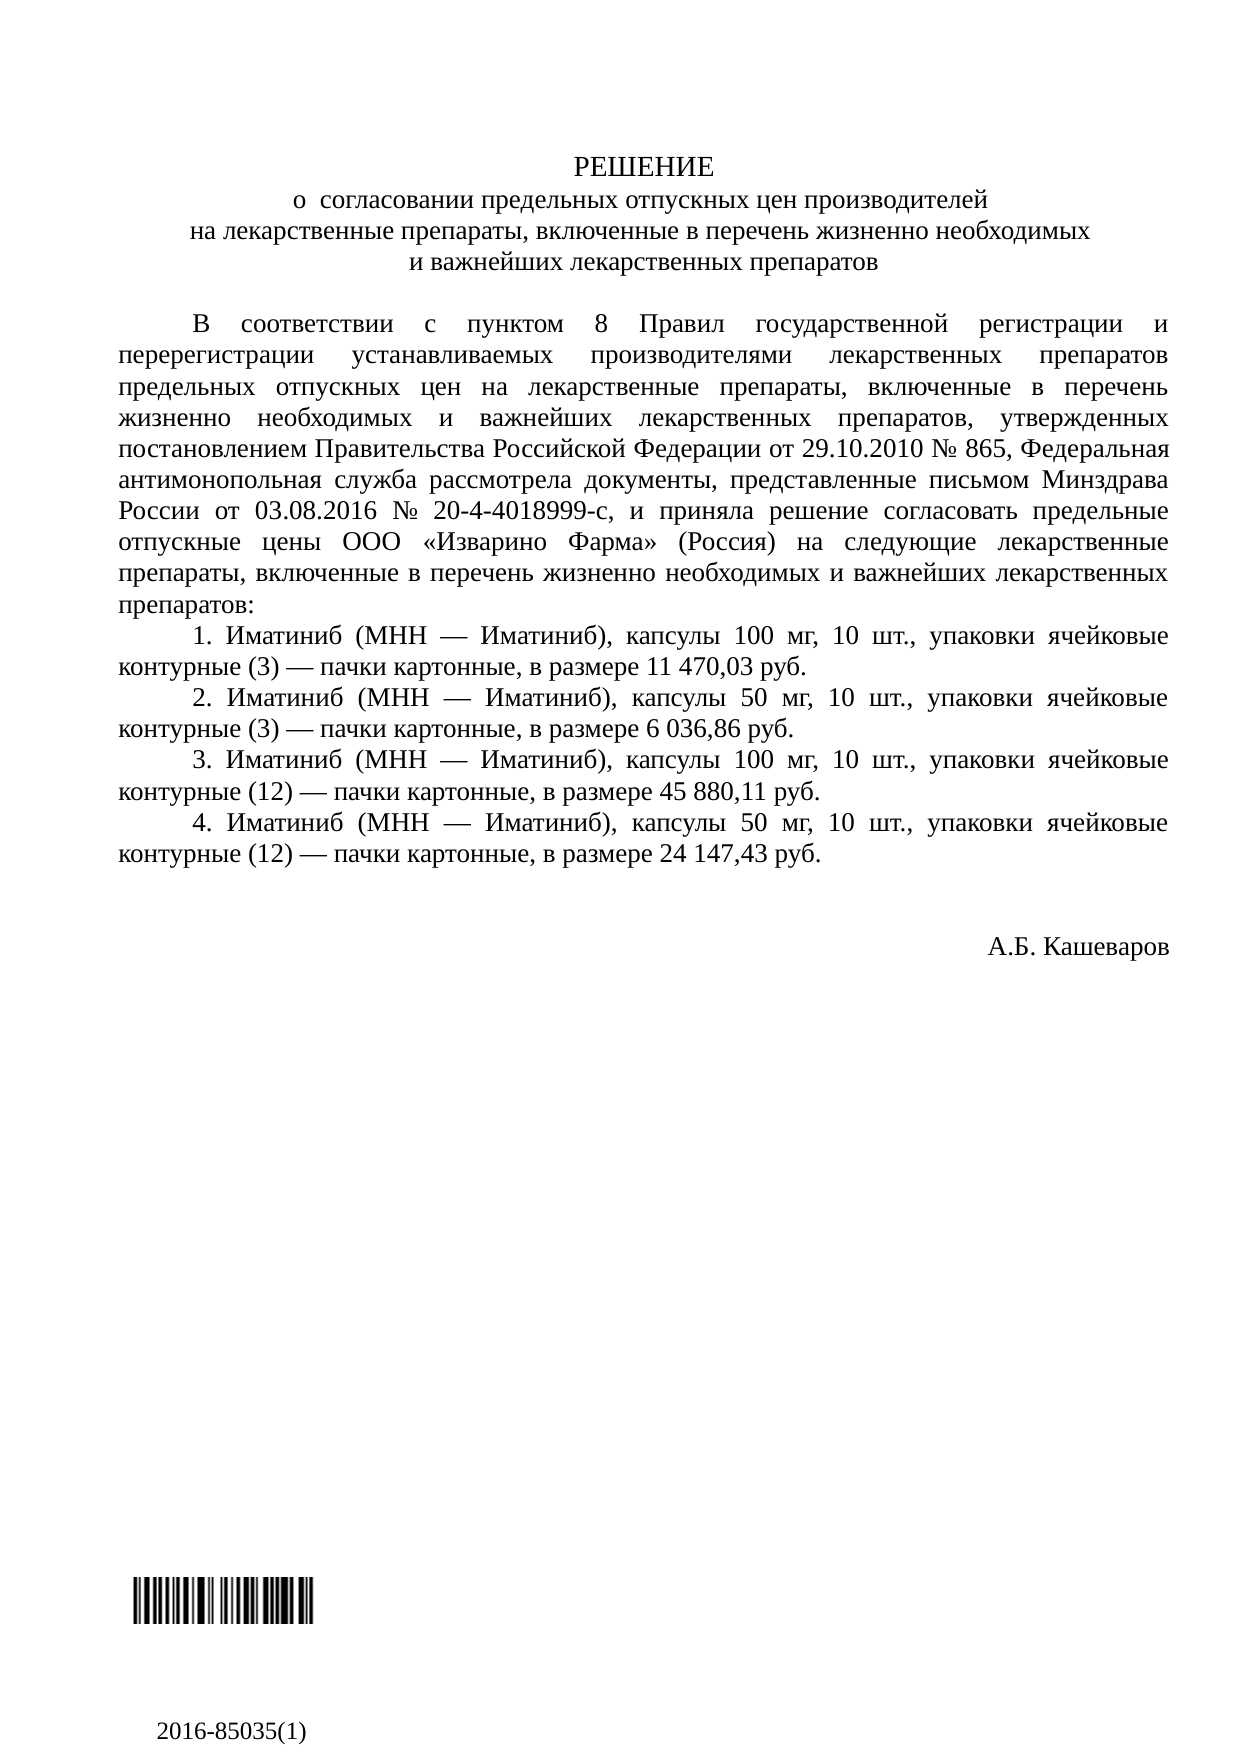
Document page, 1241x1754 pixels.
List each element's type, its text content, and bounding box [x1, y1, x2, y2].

text А.Б. Кашеваров [118, 930, 1170, 961]
text 2. Иматиниб (МНН — Иматиниб), капсулы 50 мг, 10 шт., упаковки ячейковые контурные (3) — пачки картонные, в размере 6 036,86 руб. [118, 681, 1170, 743]
text и важнейших лекарственных препаратов [118, 245, 1170, 276]
text 3. Иматиниб (МНН — Иматиниб), капсулы 100 мг, 10 шт., упаковки ячейковые контурные (12) — пачки картонные, в размере 45 880,11 руб. [118, 743, 1170, 806]
text о согласовании предельных отпускных цен производителей [118, 183, 1170, 214]
text В соответствии с пунктом 8 Правил государственной регистрации и перерегистрации устанавливаемых производителями лекарственных препаратов предельных отпускных цен на лекарственные препараты, включенные в перечень жизненно необходимых и важнейших лекарственных препаратов, утвержденных постановлением Правительства Российской Федерации от 29.10.2010 № 865, Федеральная антимонопольная служба рассмотрела документы, представленные письмом Минздрава России от 03.08.2016 № 20-4-4018999-с, и приняла решение согласовать предельные отпускные цены ООО «Изварино Фарма» (Россия) на следующие лекарственные препараты, включенные в перечень жизненно необходимых и важнейших лекарственных препаратов: [118, 307, 1170, 619]
picture [118, 1577, 331, 1624]
text на лекарственные препараты, включенные в перечень жизненно необходимых [118, 214, 1170, 245]
text РЕШЕНИЕ [118, 149, 1170, 183]
text 1. Иматиниб (МНН — Иматиниб), капсулы 100 мг, 10 шт., упаковки ячейковые контурные (3) — пачки картонные, в размере 11 470,03 руб. [118, 619, 1170, 681]
text 4. Иматиниб (МНН — Иматиниб), капсулы 50 мг, 10 шт., упаковки ячейковые контурные (12) — пачки картонные, в размере 24 147,43 руб. [118, 806, 1170, 868]
